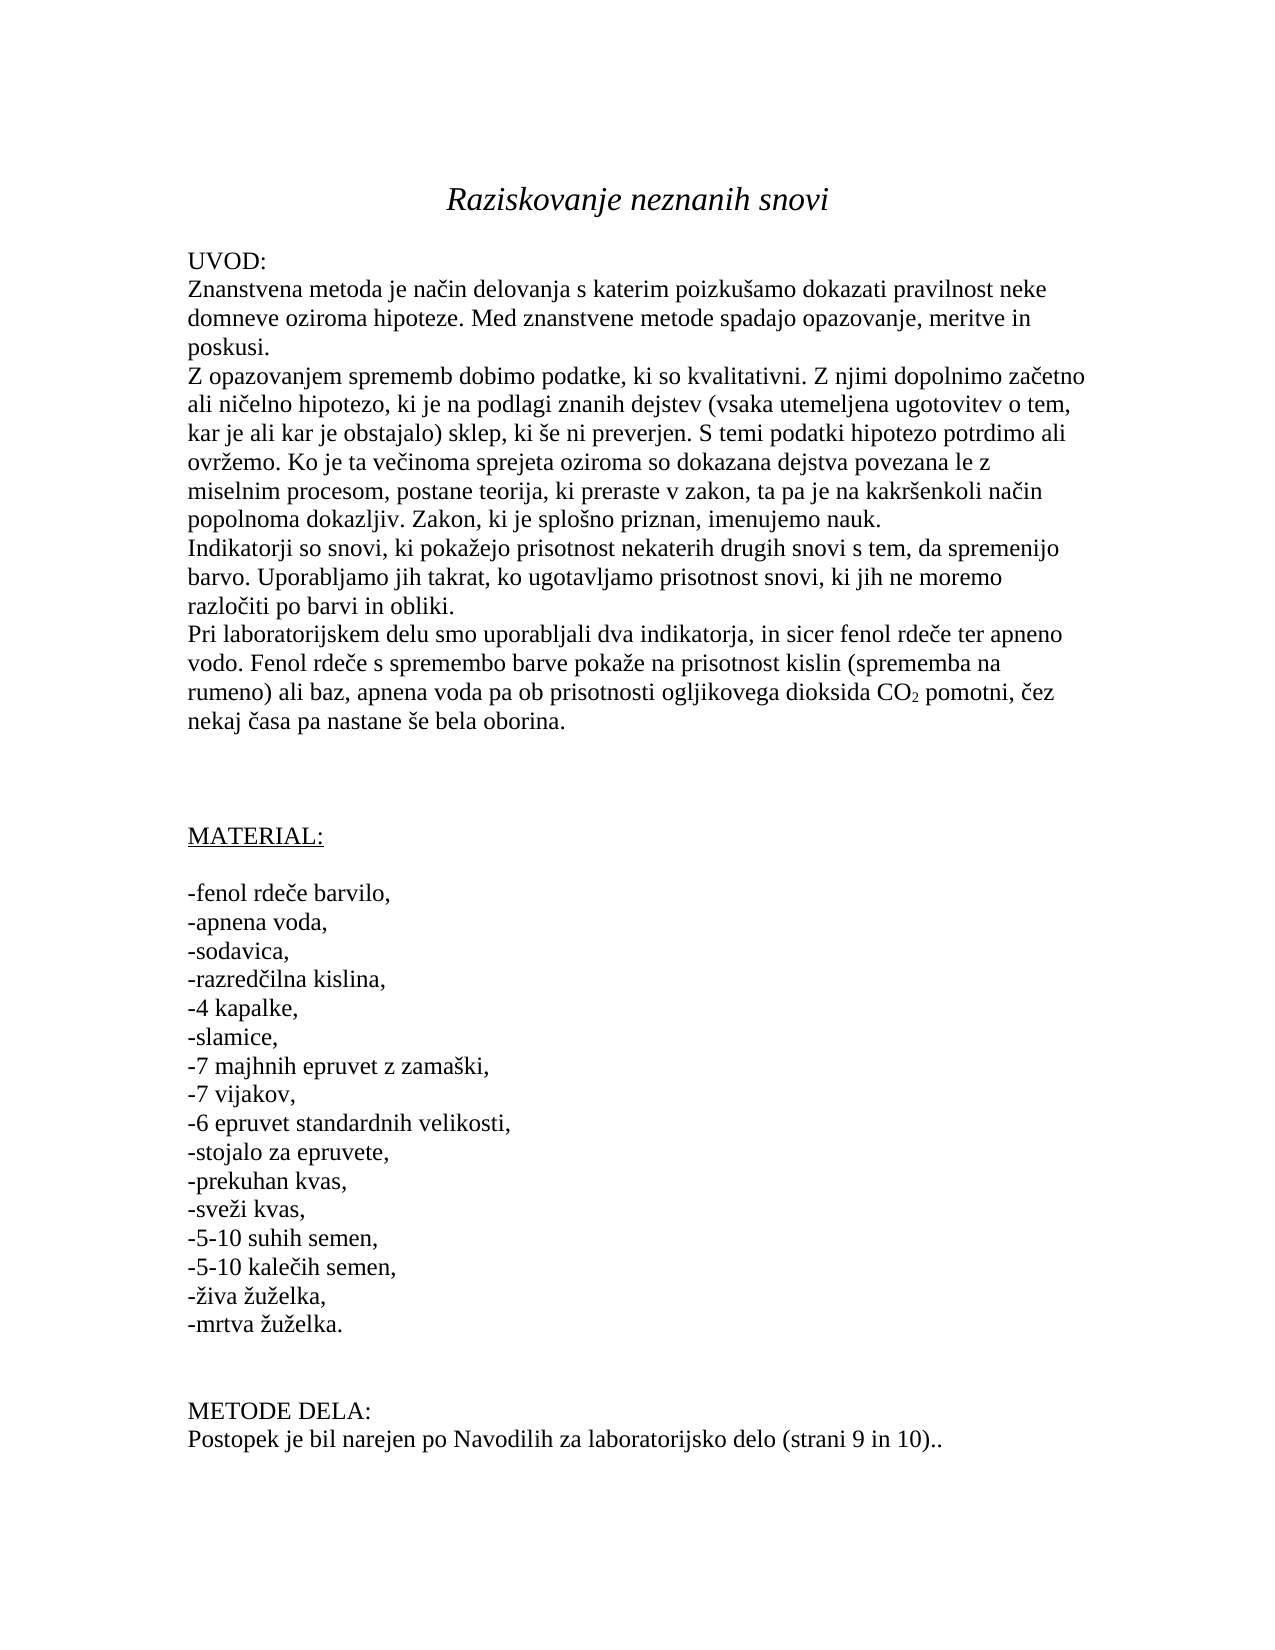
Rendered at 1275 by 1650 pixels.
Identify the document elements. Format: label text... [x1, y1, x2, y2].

text UVOD: [187, 246, 1087, 274]
text -fenol rdeče barvilo, [187, 878, 1087, 907]
text Indikatorji so snovi, ki pokažejo prisotnost nekaterih drugih snovi s tem, da spremenijo barvo. Uporabljamo jih takrat, ko ugotavljamo prisotnost snovi, ki jih ne moremo razločiti po barvi in obliki. [187, 533, 1087, 619]
text -stojalo za epruvete, [187, 1137, 1087, 1166]
text -sodavica, [187, 936, 1087, 964]
text -5-10 suhih semen, [187, 1223, 1087, 1252]
text Raziskovanje neznanih snovi [187, 179, 1087, 217]
text Z opazovanjem sprememb dobimo podatke, ki so kvalitativni. Z njimi dopolnimo začetno ali ničelno hipotezo, ki je na podlagi znanih dejstev (vsaka utemeljena ugotovitev o tem, kar je ali kar je obstajalo) sklep, ki še ni preverjen. S temi podatki hipotezo potrdimo ali ovržemo. Ko je ta večinoma sprejeta oziroma so dokazana dejstva povezana le z miselnim procesom, postane teorija, ki preraste v zakon, ta pa je na kakršenkoli način popolnoma dokazljiv. Zakon, ki je splošno priznan, imenujemo nauk. [187, 361, 1087, 533]
text Postopek je bil narejen po Navodilih za laboratorijsko delo (strani 9 in 10).. [187, 1424, 1087, 1453]
text -živa žuželka, [187, 1281, 1087, 1309]
text MATERIAL: [187, 821, 1087, 849]
text -razredčilna kislina, [187, 964, 1087, 993]
text METODE DELA: [187, 1396, 1087, 1424]
text -apnena voda, [187, 907, 1087, 936]
text -7 majhnih epruvet z zamaški, [187, 1051, 1087, 1079]
text -7 vijakov, [187, 1079, 1087, 1108]
text Znanstvena metoda je način delovanja s katerim poizkušamo dokazati pravilnost neke domneve oziroma hipoteze. Med znanstvene metode spadajo opazovanje, meritve in poskusi. [187, 274, 1087, 361]
text -6 epruvet standardnih velikosti, [187, 1108, 1087, 1137]
text -slamice, [187, 1022, 1087, 1051]
text -5-10 kalečih semen, [187, 1252, 1087, 1281]
text -mrtva žuželka. [187, 1309, 1087, 1338]
text Pri laboratorijskem delu smo uporabljali dva indikatorja, in sicer fenol rdeče ter apneno vodo. Fenol rdeče s spremembo barve pokaže na prisotnost kislin (sprememba na rumeno) ali baz, apnena voda pa ob prisotnosti ogljikovega dioksida CO2 pomotni, čez nekaj časa pa nastane še bela oborina. [187, 619, 1087, 734]
text -sveži kvas, [187, 1194, 1087, 1223]
text -4 kapalke, [187, 993, 1087, 1022]
text -prekuhan kvas, [187, 1166, 1087, 1194]
